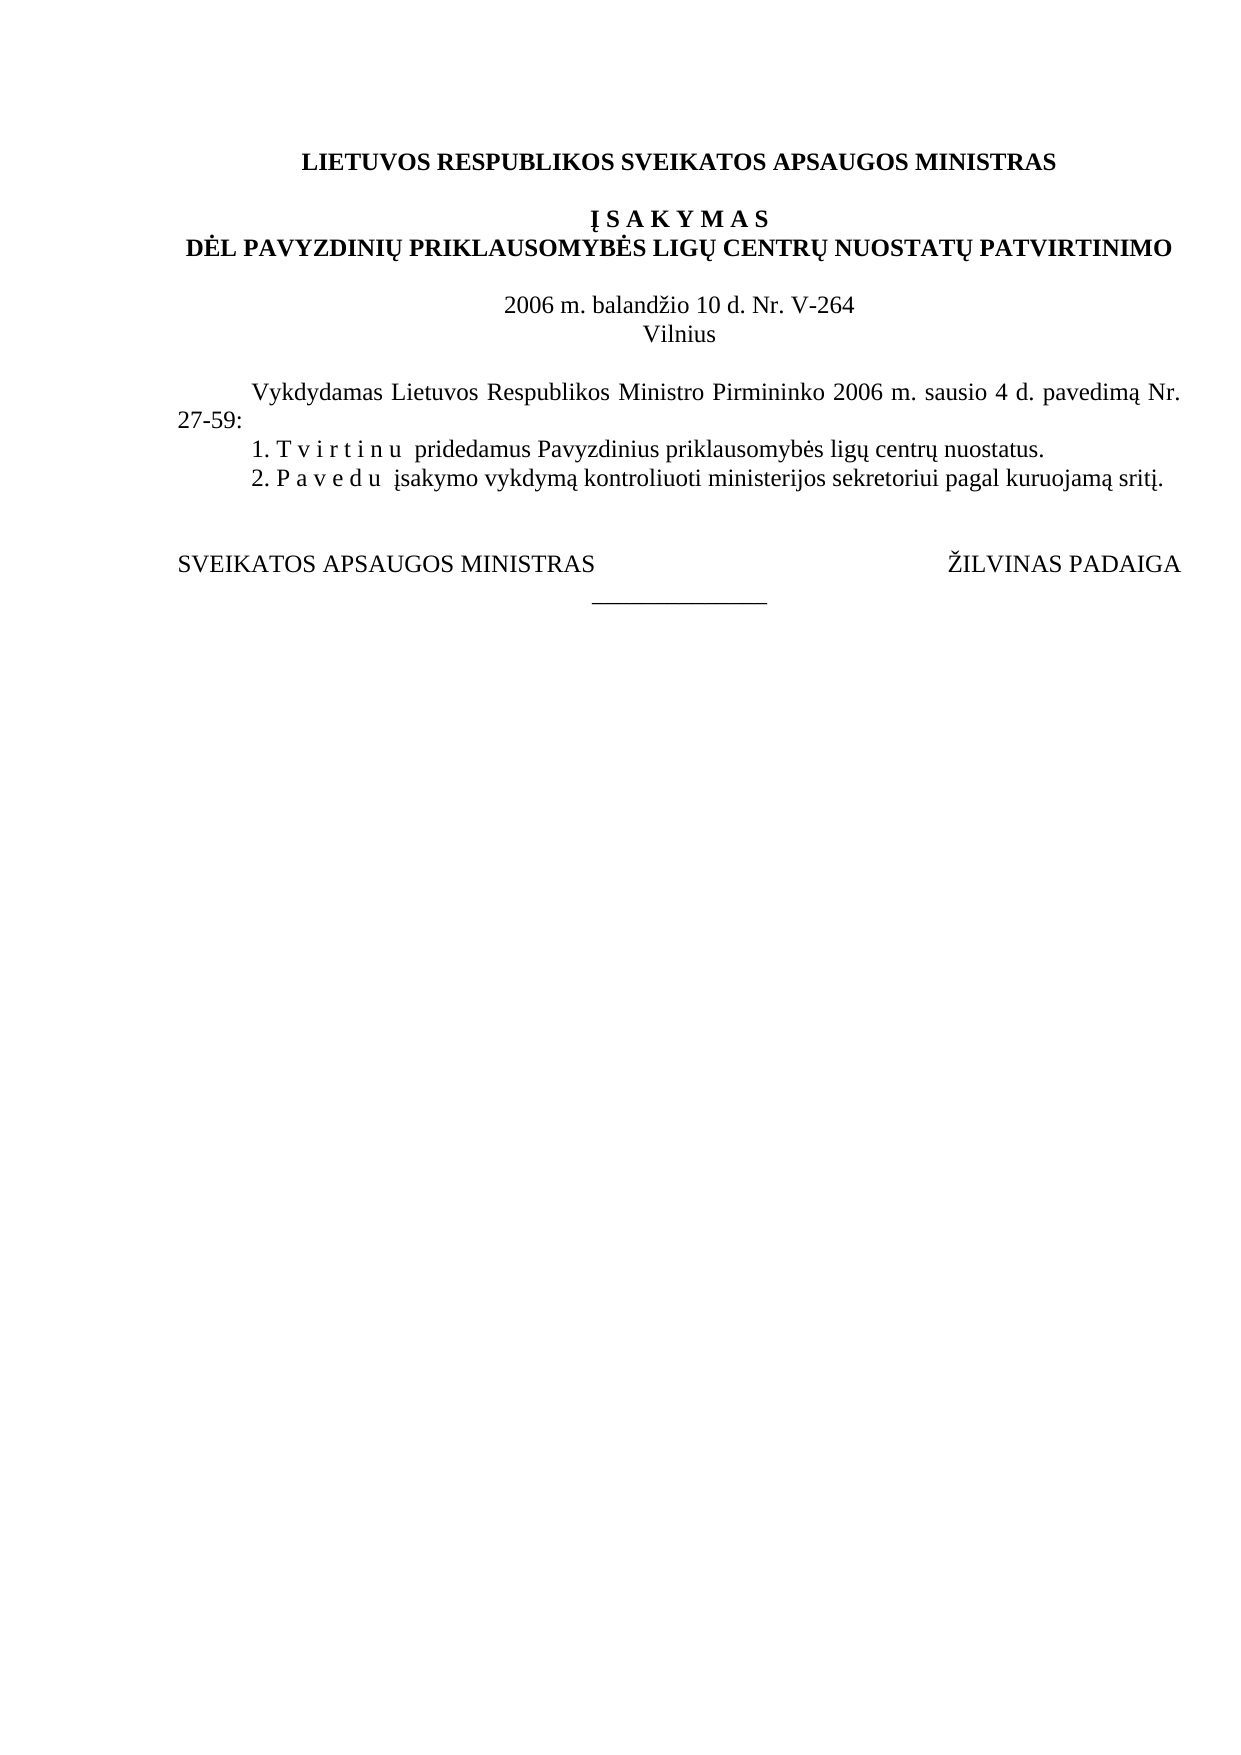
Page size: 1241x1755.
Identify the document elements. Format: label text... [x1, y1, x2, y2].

text 2. Pavedu įsakymo vykdymą kontroliuoti ministerijos sekretoriui pagal kuruojamą sritį. [177, 463, 1181, 492]
text DĖL PAVYZDINIŲ PRIKLAUSOMYBĖS LIGŲ CENTRŲ NUOSTATŲ PATVIRTINIMO [177, 233, 1181, 262]
text ______________ [177, 578, 1181, 607]
text 1. Tvirtinu pridedamus Pavyzdinius priklausomybės ligų centrų nuostatus. [177, 434, 1181, 463]
text SVEIKATOS APSAUGOS MINISTRAS ŽILVINAS PADAIGA [177, 549, 1181, 578]
text Vykdydamas Lietuvos Respublikos Ministro Pirmininko 2006 m. sausio 4 d. pavedimą Nr. 27-59: [177, 377, 1181, 434]
text LIETUVOS RESPUBLIKOS SVEIKATOS APSAUGOS MINISTRAS [177, 147, 1181, 176]
text 2006 m. balandžio 10 d. Nr. V-264 [177, 291, 1181, 319]
text Vilnius [177, 319, 1181, 348]
text Į S A K Y M A S [177, 204, 1181, 233]
